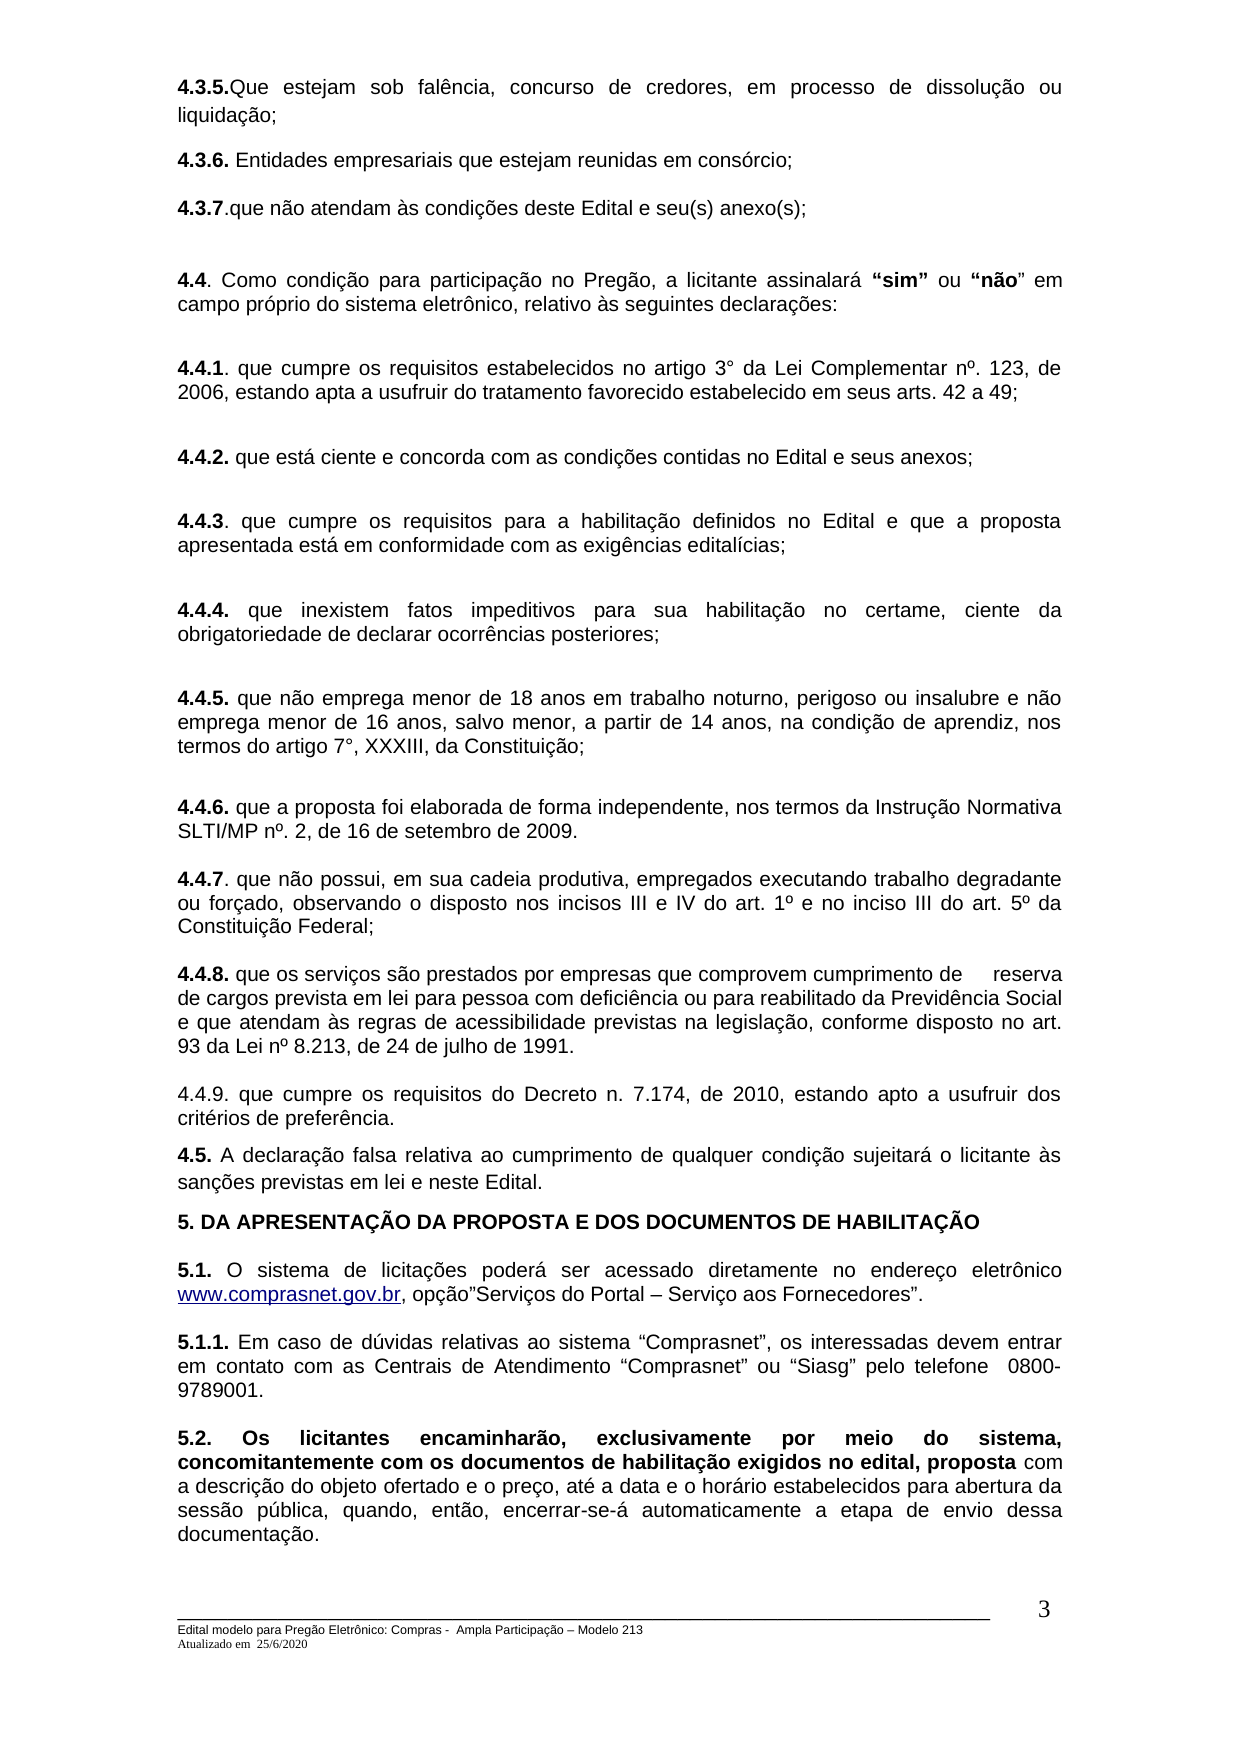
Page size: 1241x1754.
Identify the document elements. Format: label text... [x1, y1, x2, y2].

text 4.4.9. que cumpre os requisitos do Decreto n. 7.174, de 2010, estando apto a usufruir dos critérios de preferência. [177, 1082, 1063, 1130]
text 4.4.5. que não emprega menor de 18 anos em trabalho noturno, perigoso ou insalubre e não emprega menor de 16 anos, salvo menor, a partir de 14 anos, na condição de aprendiz, nos termos do artigo 7°, XXXIII, da Constituição; [177, 686, 1063, 758]
text 5.2. Os licitantes encaminharão, exclusivamente por meio do sistema, concomitantemente com os documentos de habilitação exigidos no edital, proposta com a descrição do objeto ofertado e o preço, até a data e o horário estabelecidos para abertura da sessão pública, quando, então, encerrar-se-á automaticamente a etapa de envio dessa documentação. [177, 1426, 1063, 1545]
text 4.4.7. que não possui, em sua cadeia produtiva, empregados executando trabalho degradante ou forçado, observando o disposto nos incisos III e IV do art. 1º e no inciso III do art. 5º da Constituição Federal; [177, 866, 1063, 938]
text 5.1. O sistema de licitações poderá ser acessado diretamente no endereço eletrônico www.comprasnet.gov.br, opção”Serviços do Portal – Serviço aos Fornecedores”. [177, 1258, 1063, 1306]
text 4.4. Como condição para participação no Pregão, a licitante assinalará “sim” ou “não” em campo próprio do sistema eletrônico, relativo às seguintes declarações: [177, 267, 1063, 315]
text 5. DA APRESENTAÇÃO DA PROPOSTA E DOS DOCUMENTOS DE HABILITAÇÃO [177, 1210, 1063, 1234]
text 4.4.6. que a proposta foi elaborada de forma independente, nos termos da Instrução Normativa SLTI/MP nº. 2, de 16 de setembro de 2009. [177, 794, 1063, 842]
text 4.3.6. Entidades empresariais que estejam reunidas em consórcio; [177, 148, 1063, 172]
text 5.1.1. Em caso de dúvidas relativas ao sistema “Comprasnet”, os interessadas devem entrar em contato com as Centrais de Atendimento “Comprasnet” ou “Siasg” pelo telefone 0800-9789001. [177, 1330, 1063, 1402]
text 4.3.7.que não atendam às condições deste Edital e seu(s) anexo(s); [177, 196, 1063, 220]
text 4.4.1. que cumpre os requisitos estabelecidos no artigo 3° da Lei Complementar nº. 123, de 2006, estando apta a usufruir do tratamento favorecido estabelecido em seus arts. 42 a 49; [177, 356, 1063, 404]
text 4.4.3. que cumpre os requisitos para a habilitação definidos no Edital e que a proposta apresentada está em conformidade com as exigências editalícias; [177, 509, 1063, 557]
text 4.4.4. que inexistem fatos impeditivos para sua habilitação no certame, ciente da obrigatoriedade de declarar ocorrências posteriores; [177, 598, 1063, 646]
text 4.5. A declaração falsa relativa ao cumprimento de qualquer condição sujeitará o licitante às sanções previstas em lei e neste Edital. [177, 1142, 1063, 1194]
text 4.3.5.Que estejam sob falência, concurso de credores, em processo de dissolução ou liquidação; [177, 75, 1063, 128]
text 4.4.8. que os serviços são prestados por empresas que comprovem cumprimento de reserva de cargos prevista em lei para pessoa com deficiência ou para reabilitado da Previdência Social e que atendam às regras de acessibilidade previstas na legislação, conforme disposto no art. 93 da Lei nº 8.213, de 24 de julho de 1991. [177, 962, 1063, 1058]
text 4.4.2. que está ciente e concorda com as condições contidas no Edital e seus anexos; [177, 444, 1063, 468]
